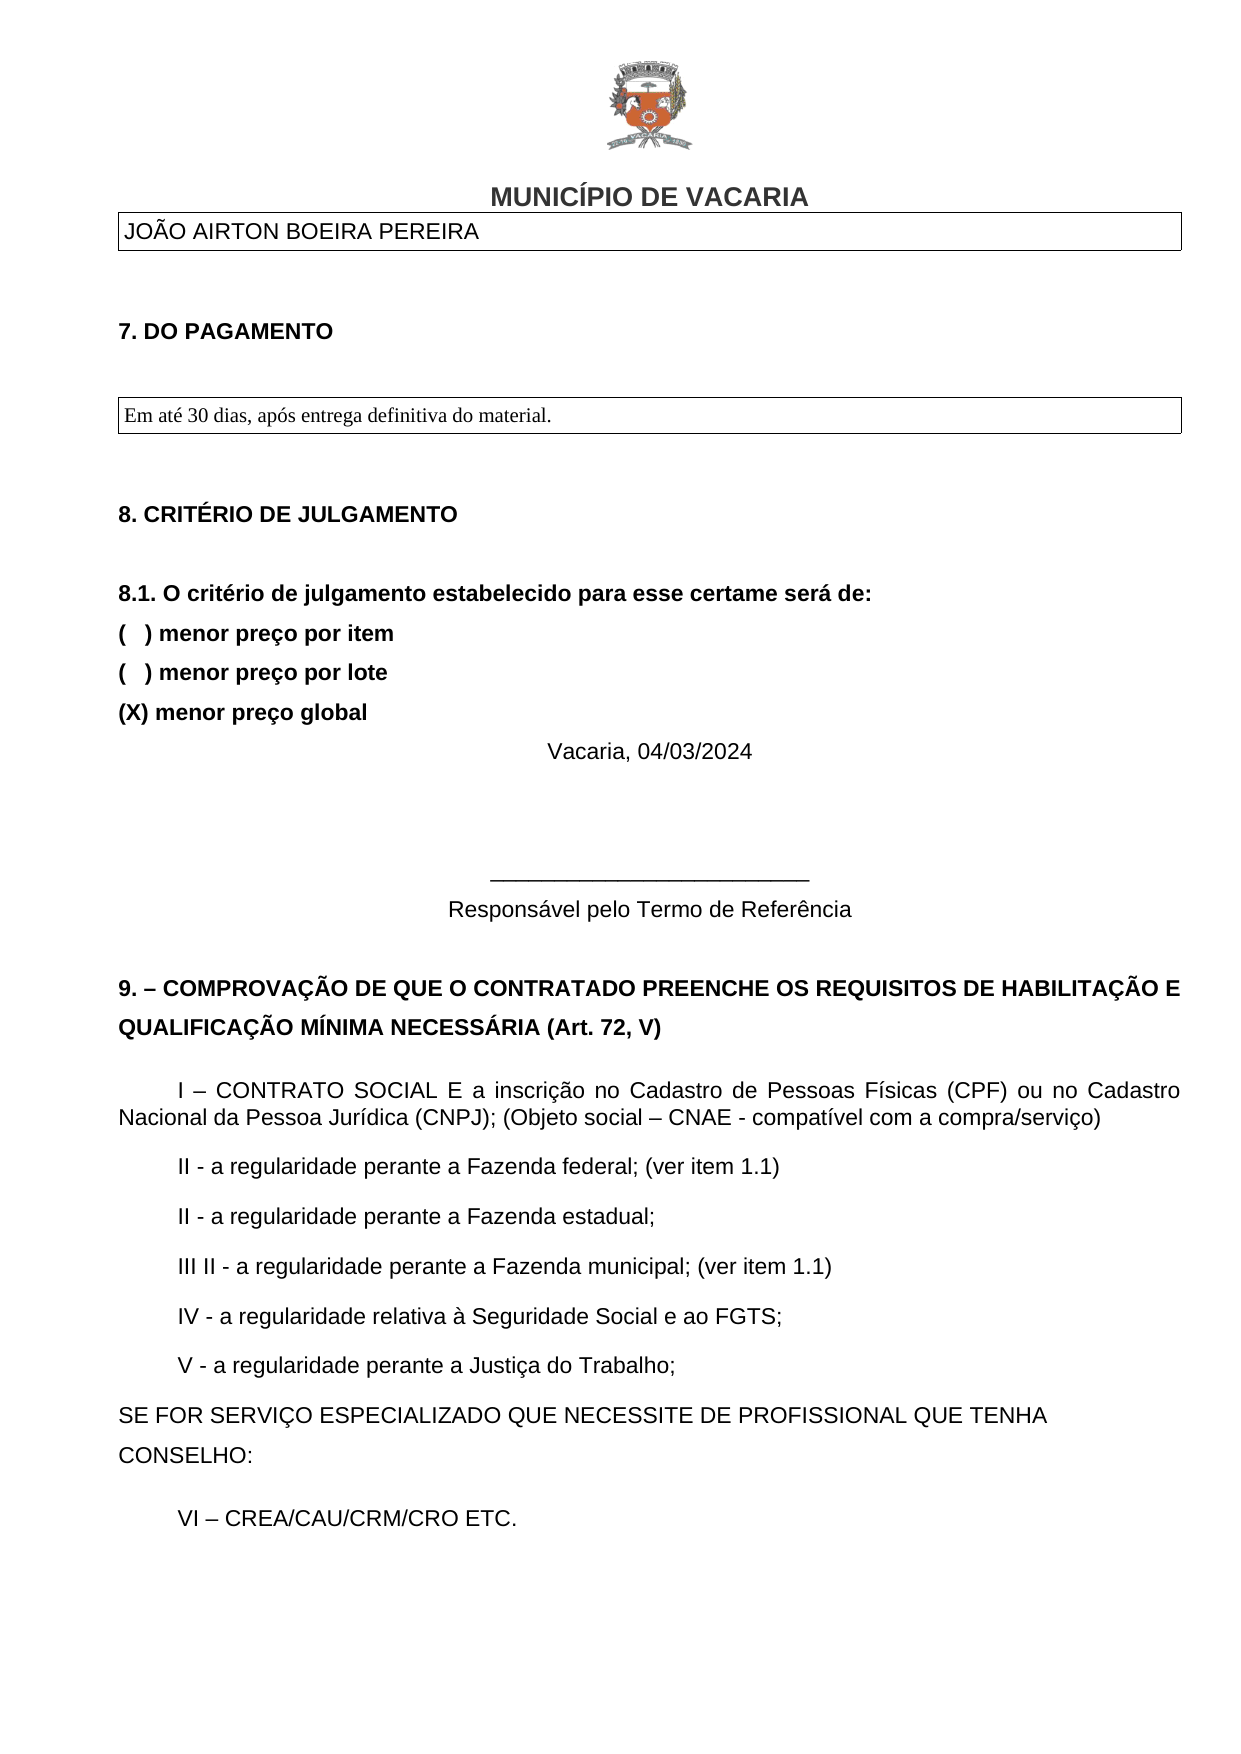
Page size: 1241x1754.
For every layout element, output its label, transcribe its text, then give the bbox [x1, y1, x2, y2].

table_header JOÃO AIRTON BOEIRA PEREIRA [119, 213, 1181, 250]
text I – CONTRATO SOCIAL E a inscrição no Cadastro de Pessoas Físicas (CPF) ou no Cadastro Nacional da Pessoa Jurídica (CNPJ); (Objeto social – CNAE - compatível com a compra/serviço) [118, 1077, 1181, 1130]
text II - a regularidade perante a Fazenda federal; (ver item 1.1) [118, 1153, 1181, 1180]
list ( ) menor preço por lote [118, 659, 1181, 685]
text III II - a regularidade perante a Fazenda municipal; (ver item 1.1) [118, 1253, 1181, 1279]
list 8. CRITÉRIO DE JULGAMENTO [118, 501, 1181, 527]
list (X) menor preço global [118, 698, 1181, 725]
picture [606, 60, 693, 150]
text SE FOR SERVIÇO ESPECIALIZADO QUE NECESSITE DE PROFISSIONAL QUE TENHA CONSELHO: [118, 1402, 1181, 1468]
text V - a regularidade perante a Justiça do Trabalho; [118, 1352, 1181, 1379]
text VI – CREA/CAU/CRM/CRO ETC. [118, 1505, 1181, 1531]
text _________________________ [118, 856, 1181, 883]
text Responsável pelo Termo de Referência [118, 896, 1181, 922]
text Vacaria, 04/03/2024 [118, 738, 1181, 764]
list ( ) menor preço por item [118, 619, 1181, 646]
list 8.1. O critério de julgamento estabelecido para esse certame será de: [118, 541, 1181, 606]
list 7. DO PAGAMENTO [118, 318, 1181, 344]
table_header Em até 30 dias, após entrega definitiva do material. [119, 398, 1181, 433]
list 9. – COMPROVAÇÃO DE QUE O CONTRATADO PREENCHE OS REQUISITOS DE HABILITAÇÃO E QUALIFICAÇÃO MÍNIMA NECESSÁRIA (Art. 72, V) [118, 975, 1181, 1041]
text IV - a regularidade relativa à Seguridade Social e ao FGTS; [118, 1303, 1181, 1329]
text II - a regularidade perante a Fazenda estadual; [118, 1203, 1181, 1229]
